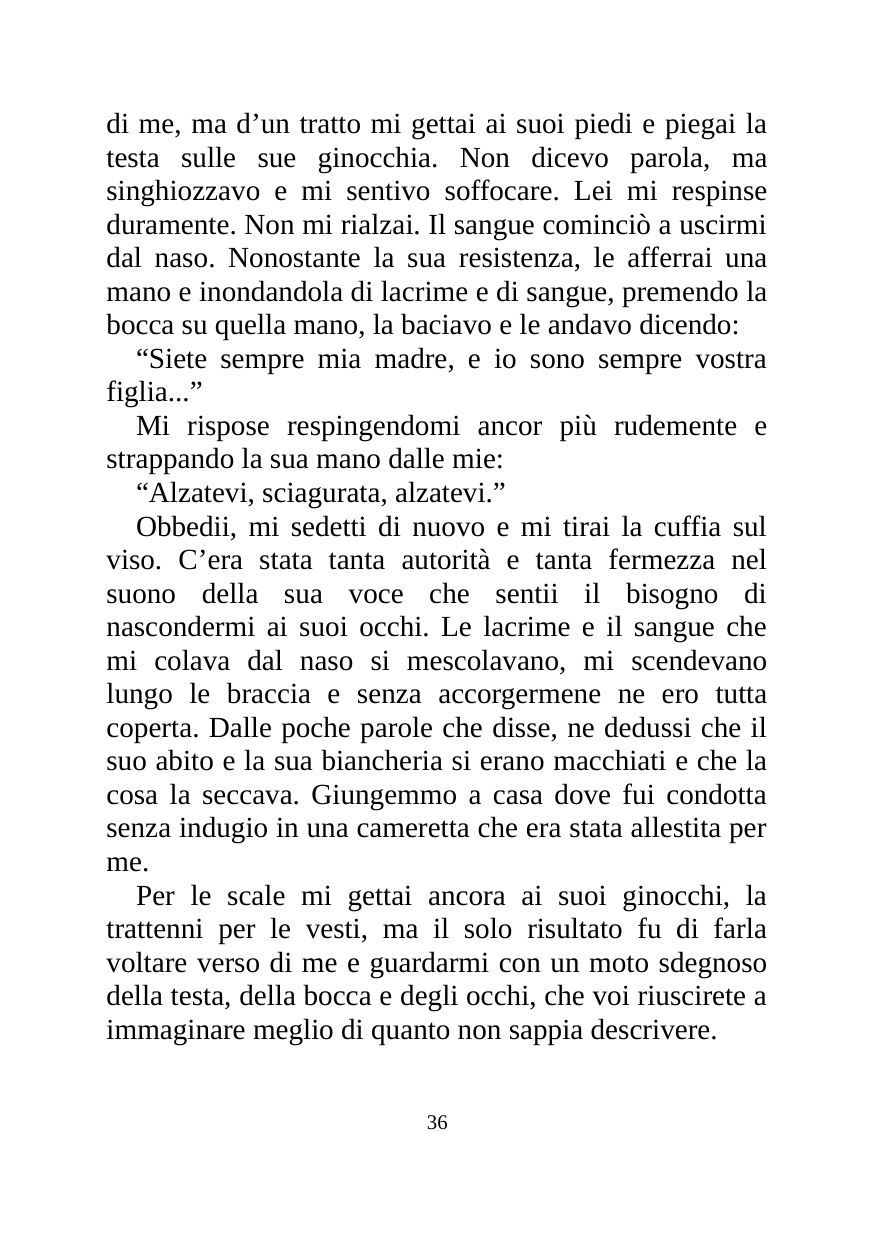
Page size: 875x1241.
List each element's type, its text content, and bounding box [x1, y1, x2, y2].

text Per le scale mi gettai ancora ai suoi ginocchi, la trattenni per le vesti, ma il solo risultato fu di farla voltare verso di me e guardarmi con un moto sdegnoso della testa, della bocca e degli occhi, che voi riuscirete a immaginare meglio di quanto non sappia descrivere. [106, 878, 768, 1045]
text di me, ma d’un tratto mi gettai ai suoi piedi e piegai la testa sulle sue ginocchia. Non dicevo parola, ma singhiozzavo e mi sentivo soffocare. Lei mi respinse duramente. Non mi rialzai. Il sangue cominciò a uscirmi dal naso. Nonostante la sua resistenza, le afferrai una mano e inondandola di lacrime e di sangue, premendo la bocca su quella mano, la baciavo e le andavo dicendo: [106, 106, 768, 341]
text “Alzatevi, sciagurata, alzatevi.” [106, 475, 768, 509]
text Obbedii, mi sedetti di nuovo e mi tirai la cuffia sul viso. C’era stata tanta autorità e tanta fermezza nel suono della sua voce che sentii il bisogno di nascondermi ai suoi occhi. Le lacrime e il sangue che mi colava dal naso si mescolavano, mi scendevano lungo le braccia e senza accorgermene ne ero tutta coperta. Dalle poche parole che disse, ne dedussi che il suo abito e la sua biancheria si erano macchiati e che la cosa la seccava. Giungemmo a casa dove fui condotta senza indugio in una cameretta che era stata allestita per me. [106, 509, 768, 878]
text Mi rispose respingendomi ancor più rudemente e strappando la sua mano dalle mie: [106, 408, 768, 475]
text “Siete sempre mia madre, e io sono sempre vostra figlia...” [106, 341, 768, 408]
